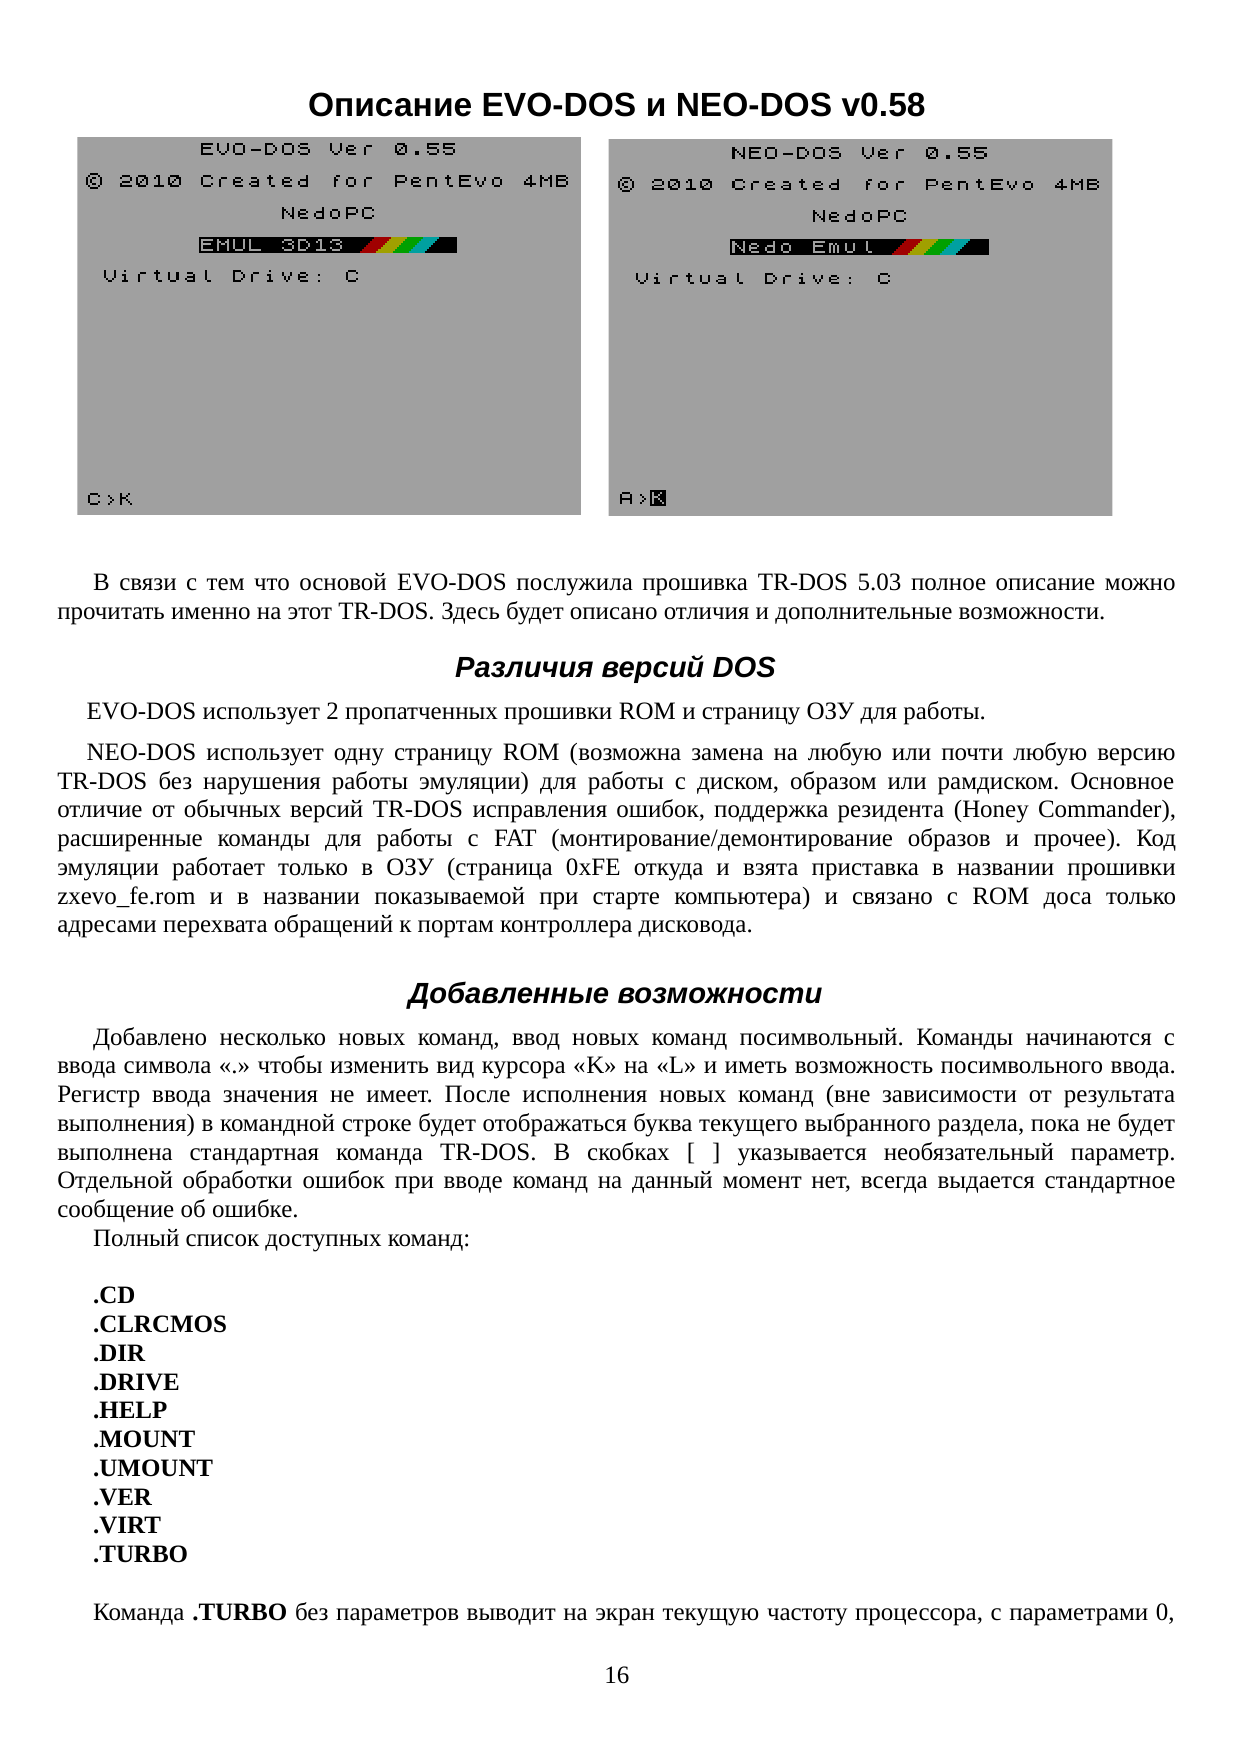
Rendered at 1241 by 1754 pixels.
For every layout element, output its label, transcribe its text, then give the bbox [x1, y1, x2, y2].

text Добавлено несколько новых команд, ввод новых команд посимвольный. Команды начинаются с ввода символа «.» чтобы изменить вид курсора «K» на «L» и иметь возможность посимвольного ввода. Регистр ввода значения не имеет. После исполнения новых команд (вне зависимости от результата выполнения) в командной строке будет отображаться буква текущего выбранного раздела, пока не будет выполнена стандартная команда TR-DOS. В скобках [ ] указывается необязательный параметр. Отдельной обработки ошибок при вводе команд на данный момент нет, всегда выдается стандартное сообщение об ошибке. [57, 1022, 1176, 1223]
text .TURBO [57, 1539, 1176, 1568]
text NEO-DOS использует одну страницу ROM (возможна замена на любую или почти любую версию TR-DOS без нарушения работы эмуляции) для работы с диском, образом или рамдиском. Основное отличие от обычных версий TR-DOS исправления ошибок, поддержка резидента (Honey Commander), расширенные команды для работы с FAT (монтирование/демонтирование образов и прочее). Код эмуляции работает только в ОЗУ (страница 0xFE откуда и взята приставка в названии прошивки zxevo_fe.rom и в названии показываемой при старте компьютера) и связано с ROM доса только адресами перехвата обращений к портам контроллера дисковода. [57, 737, 1176, 938]
text Полный список доступных команд: [57, 1223, 1176, 1252]
text EVO-DOS использует 2 пропатченных прошивки ROM и страницу ОЗУ для работы. [57, 696, 1176, 724]
picture [608, 139, 1113, 516]
text .MOUNT [57, 1424, 1176, 1453]
text В связи с тем что основой EVO-DOS послужила прошивка TR-DOS 5.03 полное описание можно прочитать именно на этот TR-DOS. Здесь будет описано отличия и дополнительные возможности. [57, 567, 1176, 625]
text .CD [57, 1281, 1176, 1309]
subtitle Добавленные возможности [57, 976, 1176, 1009]
text .CLRCMOS [57, 1309, 1176, 1338]
text .DIR [57, 1338, 1176, 1367]
text .VIRT [57, 1511, 1176, 1539]
picture [77, 137, 581, 515]
text Команда .TURBO без параметров выводит на экран текущую частоту процессора, с параметрами 0, [57, 1597, 1176, 1626]
subtitle Различия версий DOS [57, 650, 1176, 683]
subtitle Описание EVO-DOS и NEO-DOS v0.58 [57, 84, 1176, 123]
text .DRIVE [57, 1367, 1176, 1396]
text .HELP [57, 1396, 1176, 1424]
text .VER [57, 1482, 1176, 1511]
text .UMOUNT [57, 1453, 1176, 1482]
